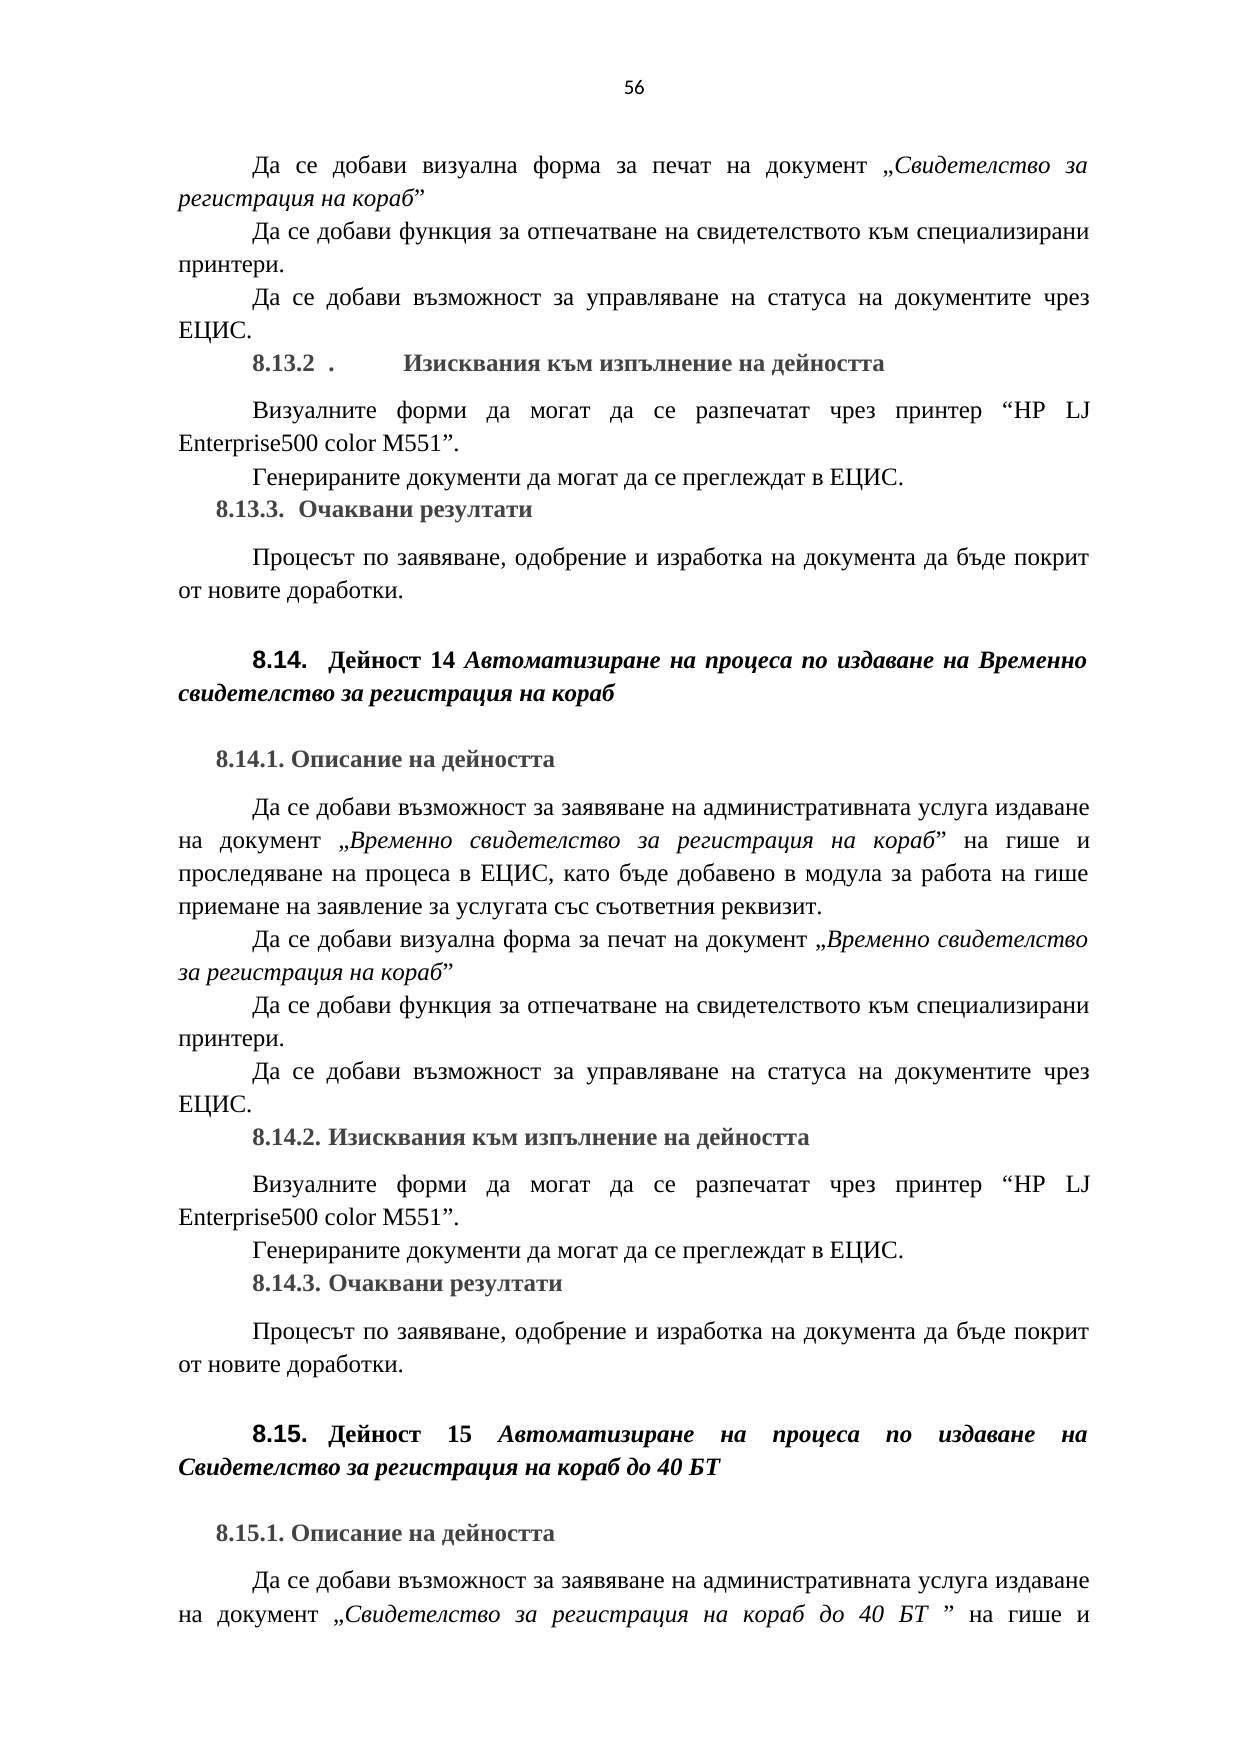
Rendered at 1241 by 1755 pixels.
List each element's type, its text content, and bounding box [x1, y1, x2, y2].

subtitle 8.15.1. Описание на дейността [216, 1518, 1090, 1547]
text Визуалните форми да могат да се разпечатат чрез принтер “HP LJ Enterprise500 color M551”. [178, 1169, 1090, 1231]
subtitle Дейност 15 Автоматизиране на процеса по издаване на Свидетелство за регистрация на кораб до 40 БТ [178, 1419, 1090, 1481]
subtitle . Изисквания към изпълнение на дейността [178, 348, 1090, 377]
text Да се добави функция за отпечатване на свидетелството към специализирани принтери. [178, 216, 1090, 278]
subtitle 8.14.2. Изисквания към изпълнение на дейността [178, 1122, 1090, 1151]
text Визуалните форми да могат да се разпечатат чрез принтер “HP LJ Enterprise500 color M551”. [178, 396, 1090, 457]
text Генерираните документи да могат да се преглеждат в ЕЦИС. [178, 462, 1090, 490]
text Да се добави визуална форма за печат на документ „Временно свидетелство за регистрация на кораб” [178, 924, 1090, 986]
text Да се добави възможност за управляване на статуса на документите чрез ЕЦИС. [178, 282, 1090, 344]
text Процесът по заявяване, одобрение и изработка на документа да бъде покрит от новите доработки. [178, 542, 1090, 604]
text Процесът по заявяване, одобрение и изработка на документа да бъде покрит от новите доработки. [178, 1316, 1090, 1378]
text Да се добави възможност за заявяване на административната услуга издаване на документ „Временно свидетелство за регистрация на кораб” на гише и проследяване на процеса в ЕЦИС, като бъде добавено в модула за работа на гише приемане на заявление за услугата със съответния реквизит. [178, 792, 1090, 919]
text Генерираните документи да могат да се преглеждат в ЕЦИС. [178, 1235, 1090, 1264]
text Да се добави възможност за управляване на статуса на документите чрез ЕЦИС. [178, 1056, 1090, 1118]
subtitle 8.14.1. Описание на дейността [216, 744, 1090, 773]
subtitle Очаквани резултати [216, 494, 1090, 523]
text Да се добави визуална форма за печат на документ „Свидетелство за регистрация на кораб” [178, 150, 1090, 212]
subtitle Дейност 14 Автоматизиране на процеса по издаване на Временно свидетелство за регистрация на кораб [178, 645, 1090, 707]
text Да се добави функция за отпечатване на свидетелството към специализирани принтери. [178, 990, 1090, 1052]
subtitle Очаквани резултати [178, 1268, 1090, 1297]
text Да се добави възможност за заявяване на административната услуга издаване на документ „Свидетелство за регистрация на кораб до 40 БТ ” на гише и [178, 1566, 1090, 1627]
